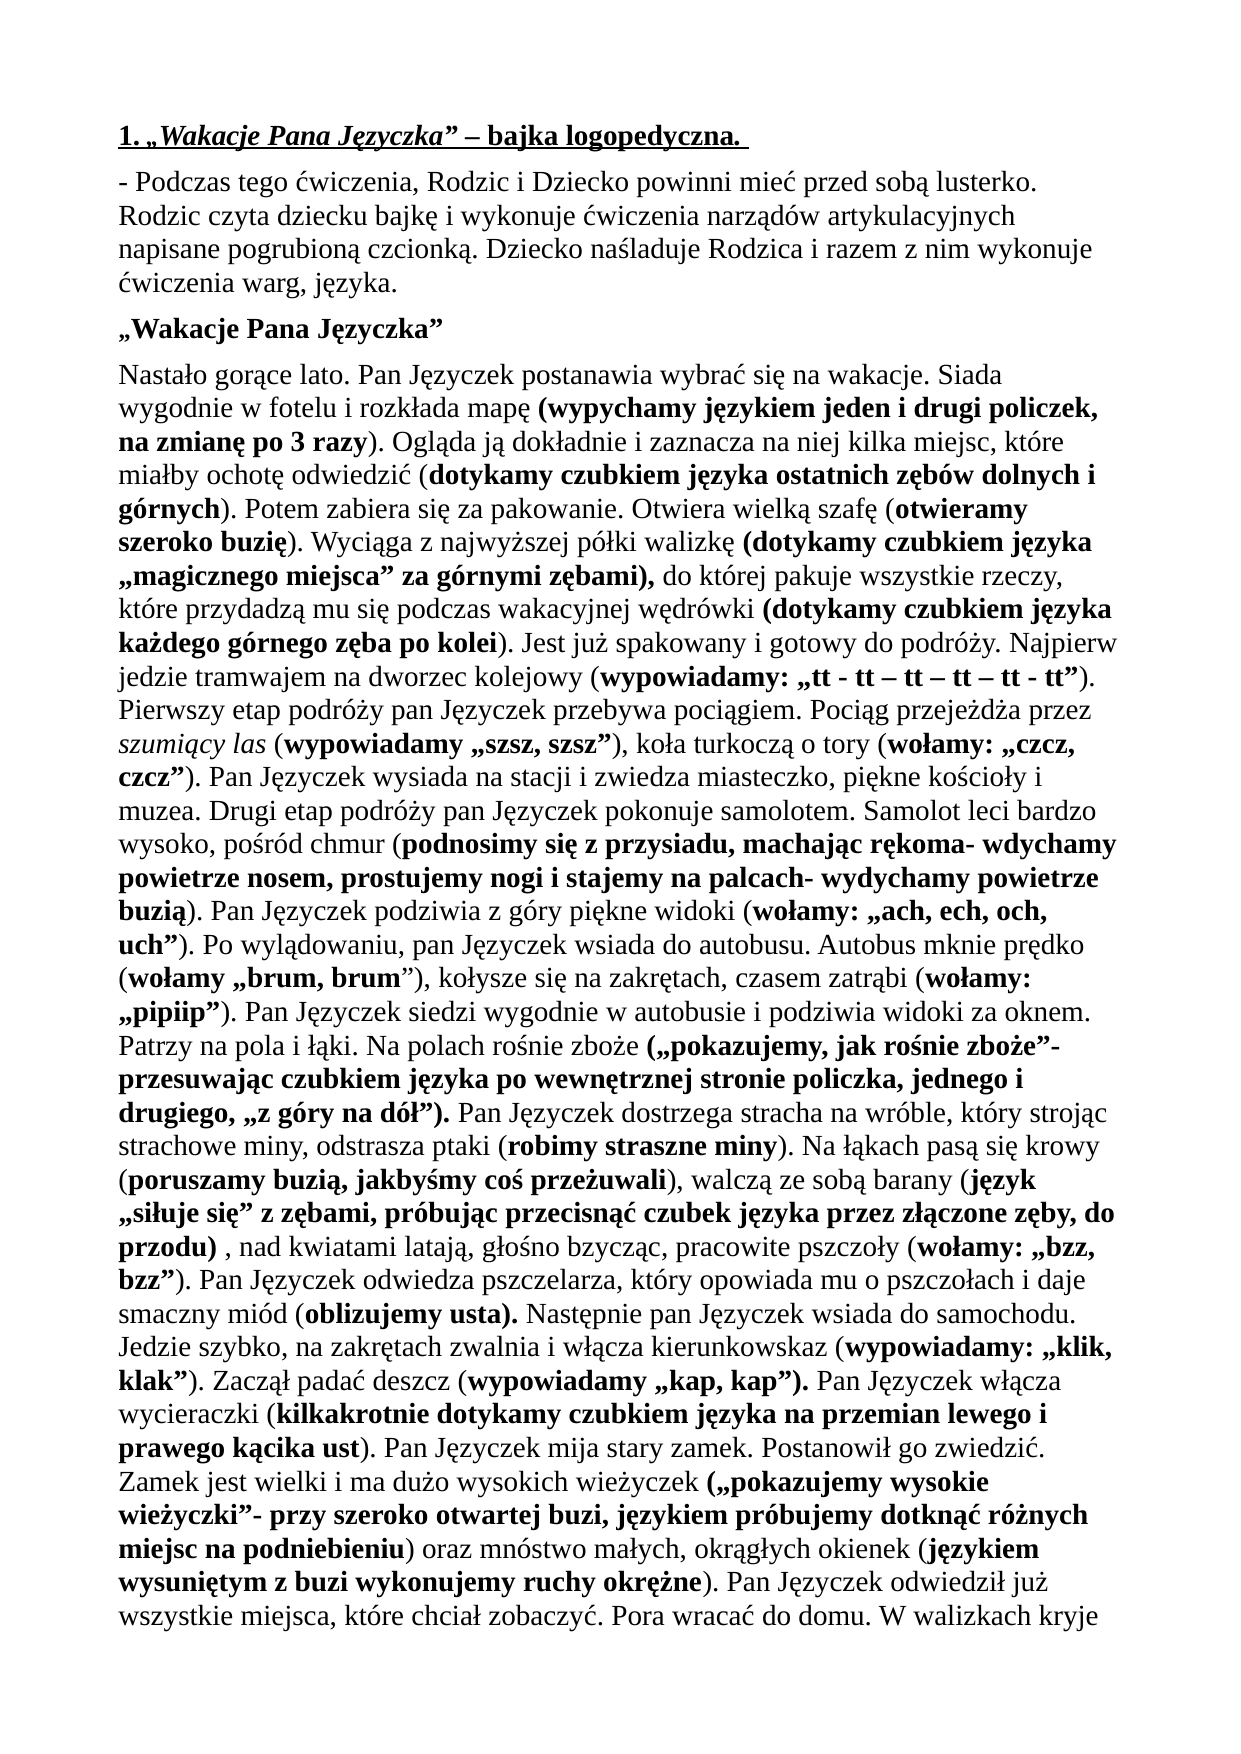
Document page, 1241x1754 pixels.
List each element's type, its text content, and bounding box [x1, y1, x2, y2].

text „Wakacje Pana Języczka” [118, 311, 1122, 344]
text - Podczas tego ćwiczenia, Rodzic i Dziecko powinni mieć przed sobą lusterko. Rodzic czyta dziecku bajkę i wykonuje ćwiczenia narządów artykulacyjnych napisane pogrubioną czcionką. Dziecko naśladuje Rodzica i razem z nim wykonuje ćwiczenia warg, języka. [118, 164, 1122, 298]
text 1. „Wakacje Pana Języczka” – bajka logopedyczna. [118, 118, 1122, 152]
text Nastało gorące lato. Pan Języczek postanawia wybrać się na wakacje. Siada wygodnie w fotelu i rozkłada mapę (wypychamy językiem jeden i drugi policzek, na zmianę po 3 razy). Ogląda ją dokładnie i zaznacza na niej kilka miejsc, które miałby ochotę odwiedzić (dotykamy czubkiem języka ostatnich zębów dolnych i górnych). Potem zabiera się za pakowanie. Otwiera wielką szafę (otwieramy szeroko buzię). Wyciąga z najwyższej półki walizkę (dotykamy czubkiem języka „magicznego miejsca” za górnymi zębami), do której pakuje wszystkie rzeczy, które przydadzą mu się podczas wakacyjnej wędrówki (dotykamy czubkiem języka każdego górnego zęba po kolei). Jest już spakowany i gotowy do podróży. Najpierw jedzie tramwajem na dworzec kolejowy (wypowiadamy: „tt - tt – tt – tt – tt - tt”). Pierwszy etap podróży pan Języczek przebywa pociągiem. Pociąg przejeżdża przez szumiący las (wypowiadamy „szsz, szsz”), koła turkoczą o tory (wołamy: „czcz, czcz”). Pan Języczek wysiada na stacji i zwiedza miasteczko, piękne kościoły i muzea. Drugi etap podróży pan Języczek pokonuje samolotem. Samolot leci bardzo wysoko, pośród chmur (podnosimy się z przysiadu, machając rękoma- wdychamy powietrze nosem, prostujemy nogi i stajemy na palcach- wydychamy powietrze buzią). Pan Języczek podziwia z góry piękne widoki (wołamy: „ach, ech, och, uch”). Po wylądowaniu, pan Języczek wsiada do autobusu. Autobus mknie prędko (wołamy „brum, brum”), kołysze się na zakrętach, czasem zatrąbi (wołamy: „pipiip”). Pan Języczek siedzi wygodnie w autobusie i podziwia widoki za oknem. Patrzy na pola i łąki. Na polach rośnie zboże („pokazujemy, jak rośnie zboże”- przesuwając czubkiem języka po wewnętrznej stronie policzka, jednego i drugiego, „z góry na dół”). Pan Języczek dostrzega stracha na wróble, który strojąc strachowe miny, odstrasza ptaki (robimy straszne miny). Na łąkach pasą się krowy (poruszamy buzią, jakbyśmy coś przeżuwali), walczą ze sobą barany (język „siłuje się” z zębami, próbując przecisnąć czubek języka przez złączone zęby, do przodu) , nad kwiatami latają, głośno bzycząc, pracowite pszczoły (wołamy: „bzz, bzz”). Pan Języczek odwiedza pszczelarza, który opowiada mu o pszczołach i daje smaczny miód (oblizujemy usta). Następnie pan Języczek wsiada do samochodu. Jedzie szybko, na zakrętach zwalnia i włącza kierunkowskaz (wypowiadamy: „klik, klak”). Zaczął padać deszcz (wypowiadamy „kap, kap”). Pan Języczek włącza wycieraczki (kilkakrotnie dotykamy czubkiem języka na przemian lewego i prawego kącika ust). Pan Języczek mija stary zamek. Postanowił go zwiedzić. Zamek jest wielki i ma dużo wysokich wieżyczek („pokazujemy wysokie wieżyczki”- przy szeroko otwartej buzi, językiem próbujemy dotknąć różnych miejsc na podniebieniu) oraz mnóstwo małych, okrągłych okienek (językiem wysuniętym z buzi wykonujemy ruchy okrężne). Pan Języczek odwiedził już wszystkie miejsca, które chciał zobaczyć. Pora wracać do domu. W walizkach kryje [118, 357, 1122, 1631]
